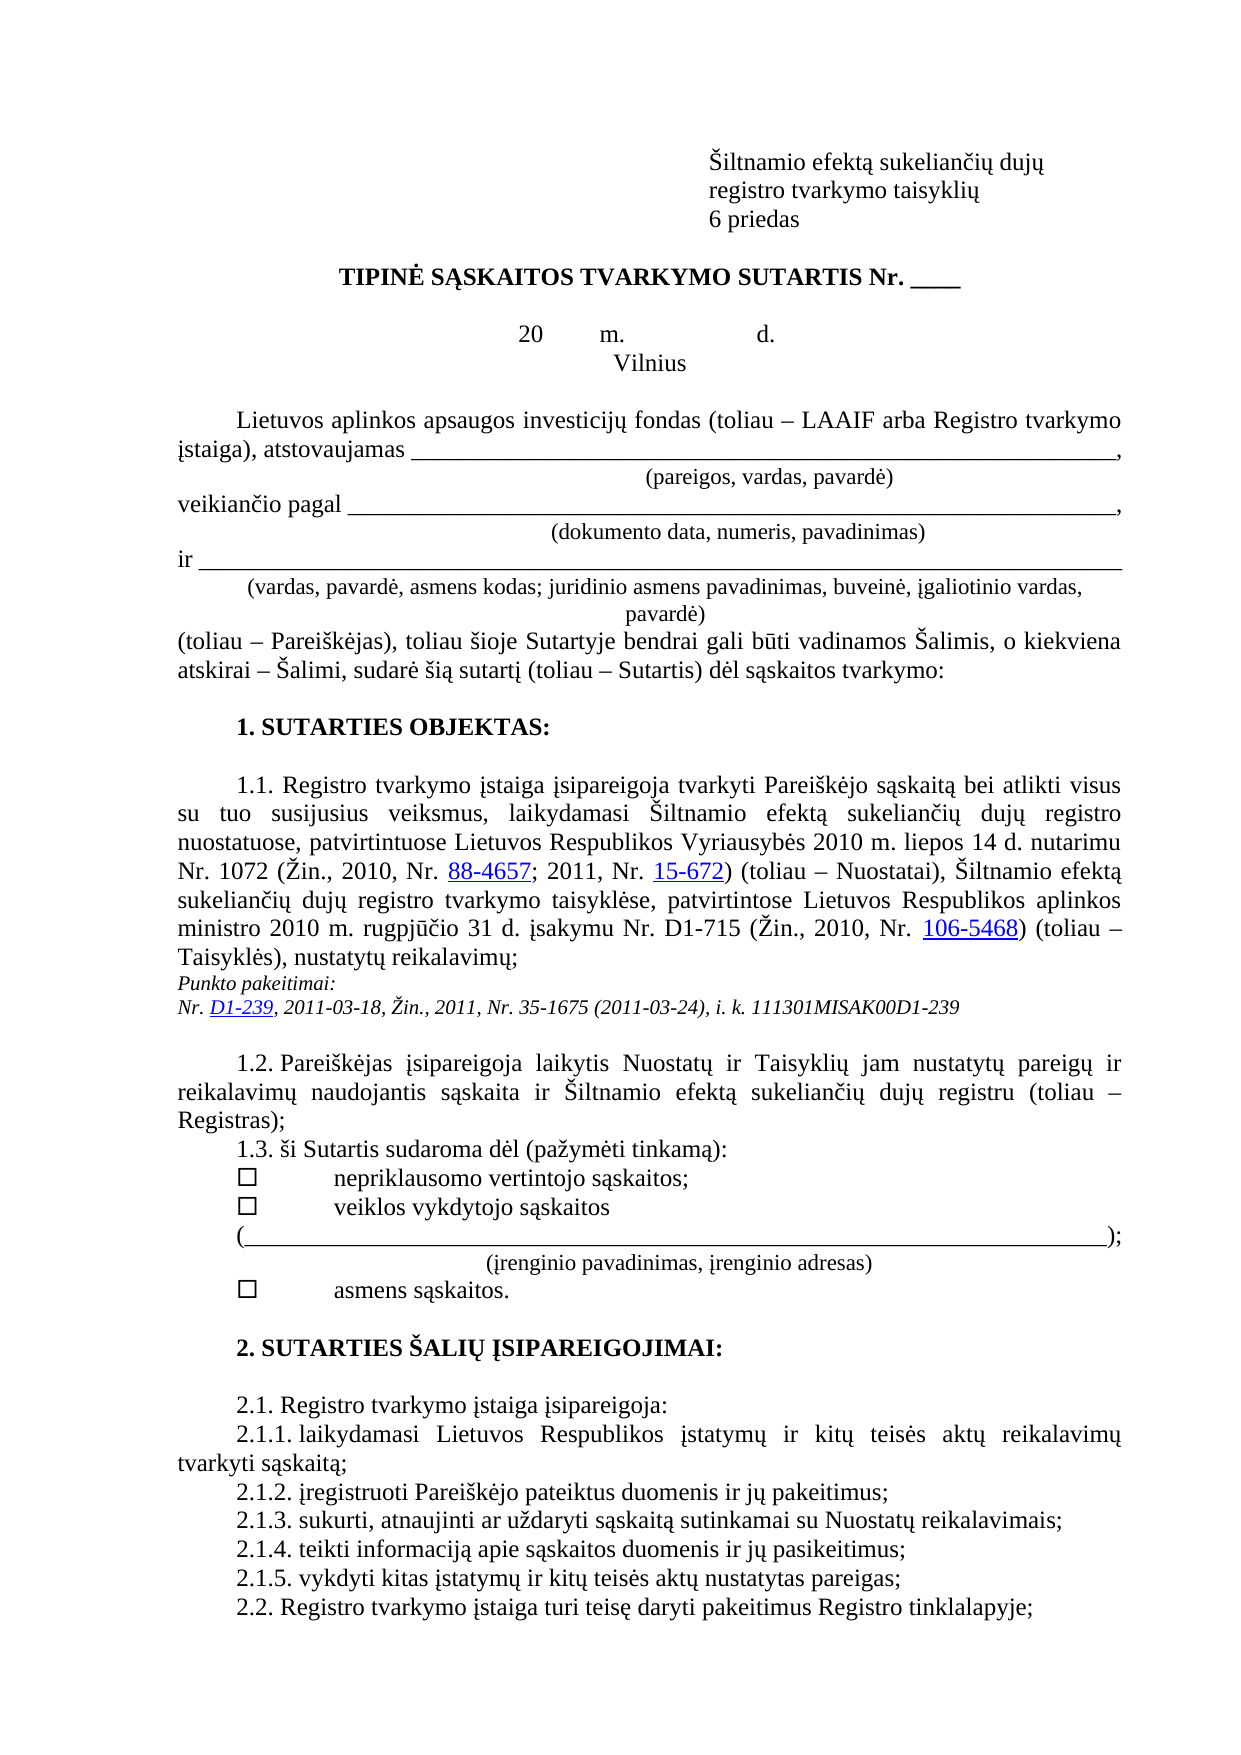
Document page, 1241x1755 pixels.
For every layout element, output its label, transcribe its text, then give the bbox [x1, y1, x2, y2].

text ( ); [236, 1220, 1122, 1249]
text 2. SUTARTIES ŠALIŲ ĮSIPAREIGOJIMAI: [177, 1333, 1122, 1362]
text Lietuvos aplinkos apsaugos investicijų fondas (toliau – LAAIF arba Registro tvarkymo įstaiga), atstovaujamas , [177, 406, 1122, 463]
text 2.1.1. laikydamasi Lietuvos Respublikos įstatymų ir kitų teisės aktų reikalavimų tvarkyti sąskaitą; [177, 1419, 1122, 1477]
text 2.1.3. sukurti, atnaujinti ar uždaryti sąskaitą sutinkamai su Nuostatų reikalavimais; [177, 1506, 1122, 1534]
text 1. SUTARTIES OBJEKTAS: [177, 712, 1122, 741]
text 2.1.5. vykdyti kitas įstatymų ir kitų teisės aktų nustatytas pareigas; [177, 1563, 1122, 1592]
text (toliau – Pareiškėjas), toliau šioje Sutartyje bendrai gali būti vadinamos Šalimis, o kiekviena atskirai – Šalimi, sudarė šią sutartį (toliau – Sutartis) dėl sąskaitos tvarkymo: [177, 626, 1122, 683]
text Nr. D1-239, 2011-03-18, Žin., 2011, Nr. 35-1675 (2011-03-24), i. k. 111301MISAK00D1-239 [177, 995, 1122, 1019]
text 6 priedas [177, 204, 1122, 233]
text veikiančio pagal , [177, 489, 1122, 518]
text [] veiklos vykdytojo sąskaitos [236, 1192, 1122, 1220]
text (dokumento data, numeris, pavadinimas) [354, 518, 1122, 544]
text [] asmens sąskaitos. [236, 1276, 1122, 1304]
text TIPINĖ SĄSKAITOS TVARKYMO SUTARTIS Nr. ____ [177, 262, 1122, 291]
text [] nepriklausomo vertintojo sąskaitos; [236, 1163, 1122, 1192]
text 20 m. d. [177, 319, 1122, 348]
text 2.2. Registro tvarkymo įstaiga turi teisę daryti pakeitimus Registro tinklalapyje; [177, 1592, 1122, 1621]
text Punkto pakeitimai: [177, 971, 1122, 995]
text registro tvarkymo taisyklių [177, 176, 1122, 204]
text Šiltnamio efektą sukeliančių dujų [177, 147, 1122, 176]
text 1.2. Pareiškėjas įsipareigoja laikytis Nuostatų ir Taisyklių jam nustatytų pareigų ir reikalavimų naudojantis sąskaita ir Šiltnamio efektą sukeliančių dujų registru (toliau – Registras); [177, 1048, 1122, 1134]
text 1.1. Registro tvarkymo įstaiga įsipareigoja tvarkyti Pareiškėjo sąskaitą bei atlikti visus su tuo susijusius veiksmus, laikydamasi Šiltnamio efektą sukeliančių dujų registro nuostatuose, patvirtintuose Lietuvos Respublikos Vyriausybės 2010 m. liepos 14 d. nutarimu Nr. 1072 (Žin., 2010, Nr. 88-4657; 2011, Nr. 15-672) (toliau – Nuostatai), Šiltnamio efektą sukeliančių dujų registro tvarkymo taisyklėse, patvirtintose Lietuvos Respublikos aplinkos ministro 2010 m. rugpjūčio 31 d. įsakymu Nr. D1-715 (Žin., 2010, Nr. 106-5468) (toliau – Taisyklės), nustatytų reikalavimų; [177, 770, 1122, 971]
text (pareigos, vardas, pavardė) [417, 463, 1122, 489]
text 2.1.4. teikti informaciją apie sąskaitos duomenis ir jų pasikeitimus; [177, 1534, 1122, 1563]
text (vardas, pavardė, asmens kodas; juridinio asmens pavadinimas, buveinė, įgaliotinio vardas, pavardė) [208, 573, 1122, 626]
text (įrenginio pavadinimas, įrenginio adresas) [236, 1249, 1122, 1276]
text 2.1. Registro tvarkymo įstaiga įsipareigoja: [177, 1391, 1122, 1419]
text 2.1.2. įregistruoti Pareiškėjo pateiktus duomenis ir jų pakeitimus; [177, 1477, 1122, 1506]
text 1.3. ši Sutartis sudaroma dėl (pažymėti tinkamą): [177, 1134, 1122, 1163]
text Vilnius [177, 348, 1122, 377]
text ir [177, 544, 1122, 573]
